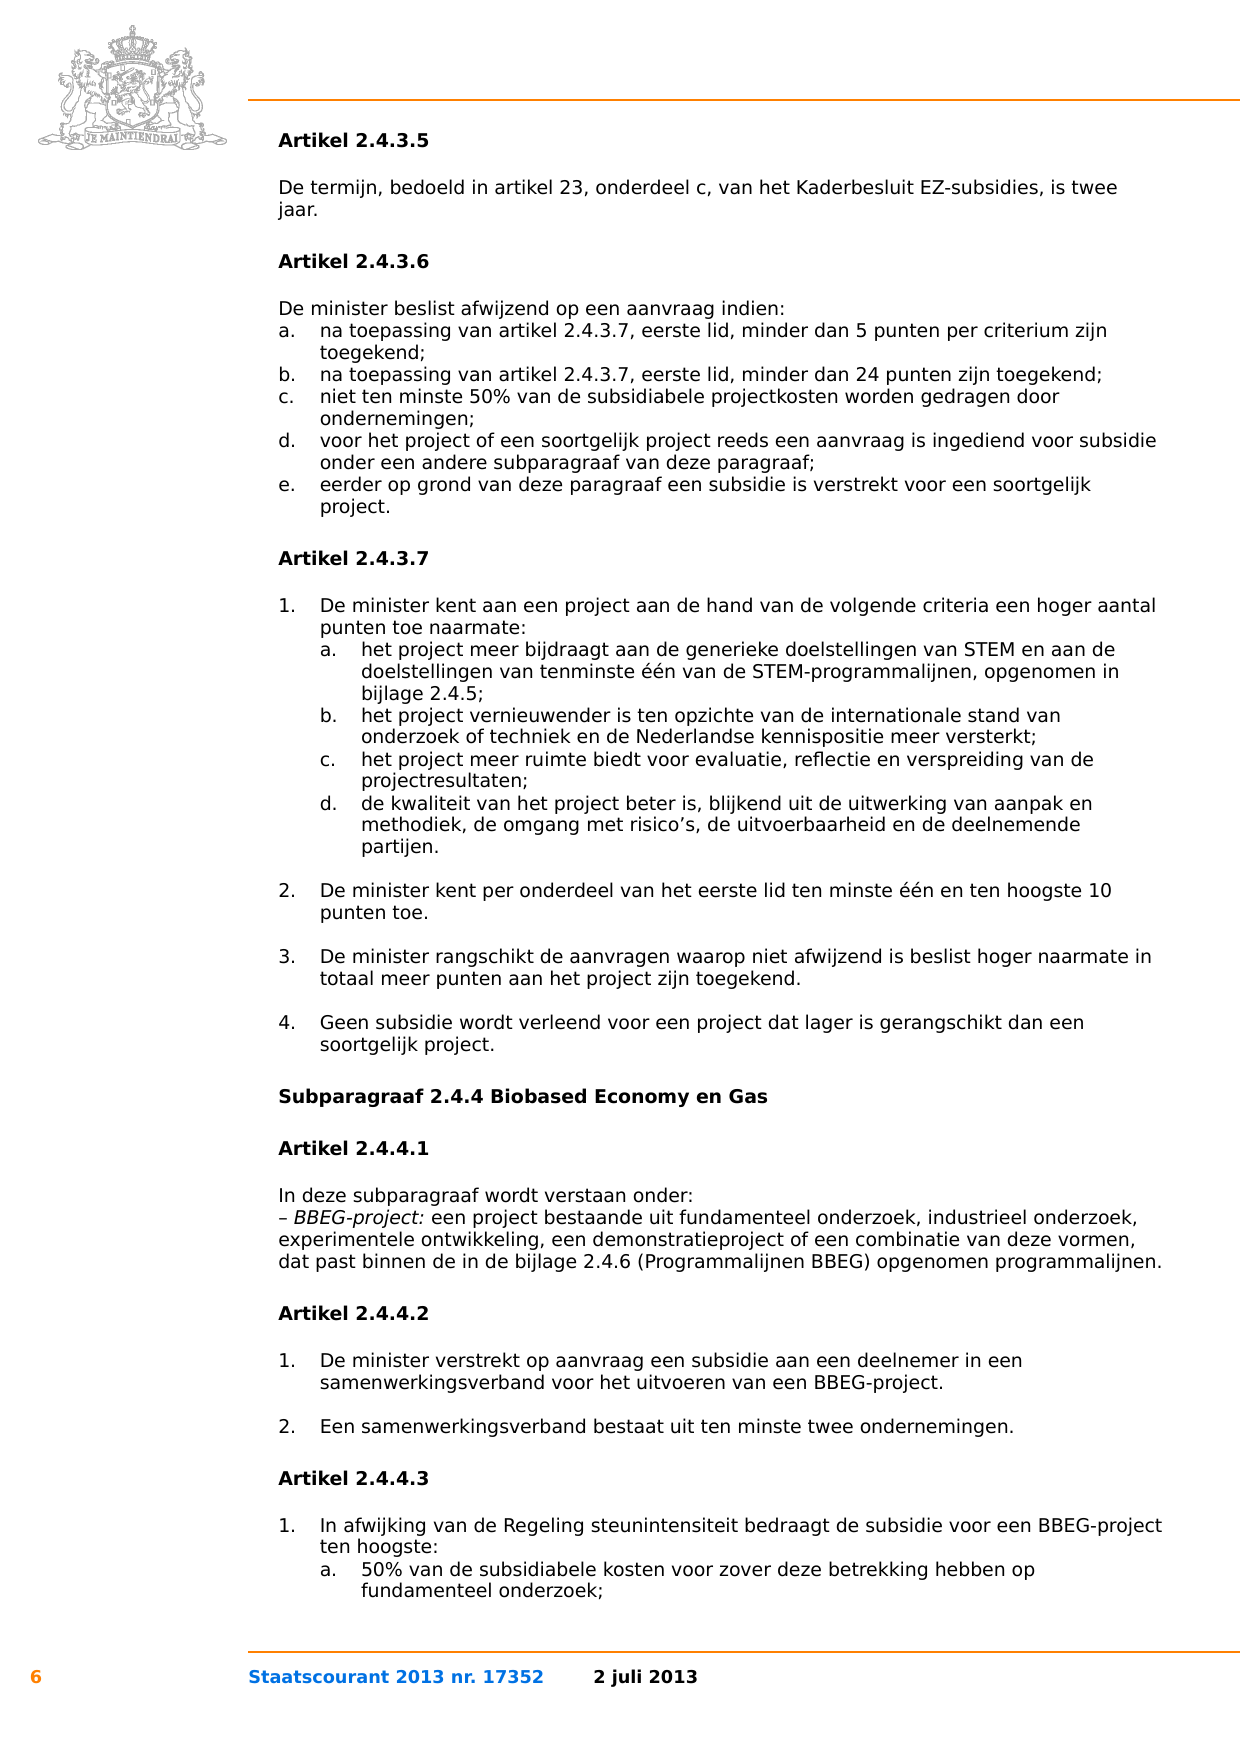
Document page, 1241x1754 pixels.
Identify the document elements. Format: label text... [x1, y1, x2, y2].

text e. eerder op grond van deze paragraaf een subsidie is verstrekt voor een soortgelijk project. [278, 474, 1163, 518]
subtitle Artikel 2.4.3.6 [278, 251, 1163, 273]
text d. voor het project of een soortgelijk project reeds een aanvraag is ingediend voor subsidie onder een andere subparagraaf van deze paragraaf; [278, 430, 1163, 474]
text In deze subparagraaf wordt verstaan onder: [278, 1185, 1163, 1207]
subtitle Artikel 2.4.4.1 [278, 1138, 1163, 1160]
text 1. De minister verstrekt op aanvraag een subsidie aan een deelnemer in een samenwerkingsverband voor het uitvoeren van een BBEG-project. [278, 1350, 1163, 1394]
text c. niet ten minste 50% van de subsidiabele projectkosten worden gedragen door ondernemingen; [278, 386, 1163, 430]
text – BBEG-project: een project bestaande uit fundamenteel onderzoek, industrieel onderzoek, experimentele ontwikkeling, een demonstratieproject of een combinatie van deze vormen, dat past binnen de in de bijlage 2.4.6 (Programmalijnen BBEG) opgenomen programmalijnen. [278, 1207, 1163, 1273]
text 2. De minister kent per onderdeel van het eerste lid ten minste één en ten hoogste 10 punten toe. [278, 880, 1163, 924]
text d. de kwaliteit van het project beter is, blijkend uit de uitwerking van aanpak en methodiek, de omgang met risico’s, de uitvoerbaarheid en de deelnemende partijen. [319, 792, 1163, 858]
text b. het project vernieuwender is ten opzichte van de internationale stand van onderzoek of techniek en de Nederlandse kennispositie meer versterkt; [319, 704, 1163, 748]
subtitle Subparagraaf 2.4.4 Biobased Economy en Gas [278, 1086, 1163, 1108]
text De minister beslist afwijzend op een aanvraag indien: [278, 298, 1163, 320]
text 1. In afwijking van de Regeling steunintensiteit bedraagt de subsidie voor een BBEG-project ten hoogste: [278, 1514, 1163, 1558]
text b. na toepassing van artikel 2.4.3.7, eerste lid, minder dan 24 punten zijn toegekend; [278, 364, 1163, 386]
subtitle Artikel 2.4.3.7 [278, 548, 1163, 569]
text a. 50% van de subsidiabele kosten voor zover deze betrekking hebben op fundamenteel onderzoek; [319, 1558, 1163, 1602]
text a. na toepassing van artikel 2.4.3.7, eerste lid, minder dan 5 punten per criterium zijn toegekend; [278, 320, 1163, 364]
text 2. Een samenwerkingsverband bestaat uit ten minste twee ondernemingen. [278, 1416, 1163, 1437]
text 4. Geen subsidie wordt verleend voor een project dat lager is gerangschikt dan een soortgelijk project. [278, 1012, 1163, 1056]
subtitle Artikel 2.4.4.2 [278, 1303, 1163, 1325]
text 1. De minister kent aan een project aan de hand van de volgende criteria een hoger aantal punten toe naarmate: [278, 594, 1163, 638]
subtitle Artikel 2.4.3.5 [278, 130, 1163, 152]
text De termijn, bedoeld in artikel 23, onderdeel c, van het Kaderbesluit EZ-subsidies, is twee jaar. [278, 177, 1163, 221]
picture [38, 25, 227, 150]
subtitle Artikel 2.4.4.3 [278, 1467, 1163, 1489]
text a. het project meer bijdraagt aan de generieke doelstellingen van STEM en aan de doelstellingen van tenminste één van de STEM-programmalijnen, opgenomen in bijlage 2.4.5; [319, 638, 1163, 704]
text 3. De minister rangschikt de aanvragen waarop niet afwijzend is beslist hoger naarmate in totaal meer punten aan het project zijn toegekend. [278, 946, 1163, 990]
text c. het project meer ruimte biedt voor evaluatie, reflectie en verspreiding van de projectresultaten; [319, 748, 1163, 792]
